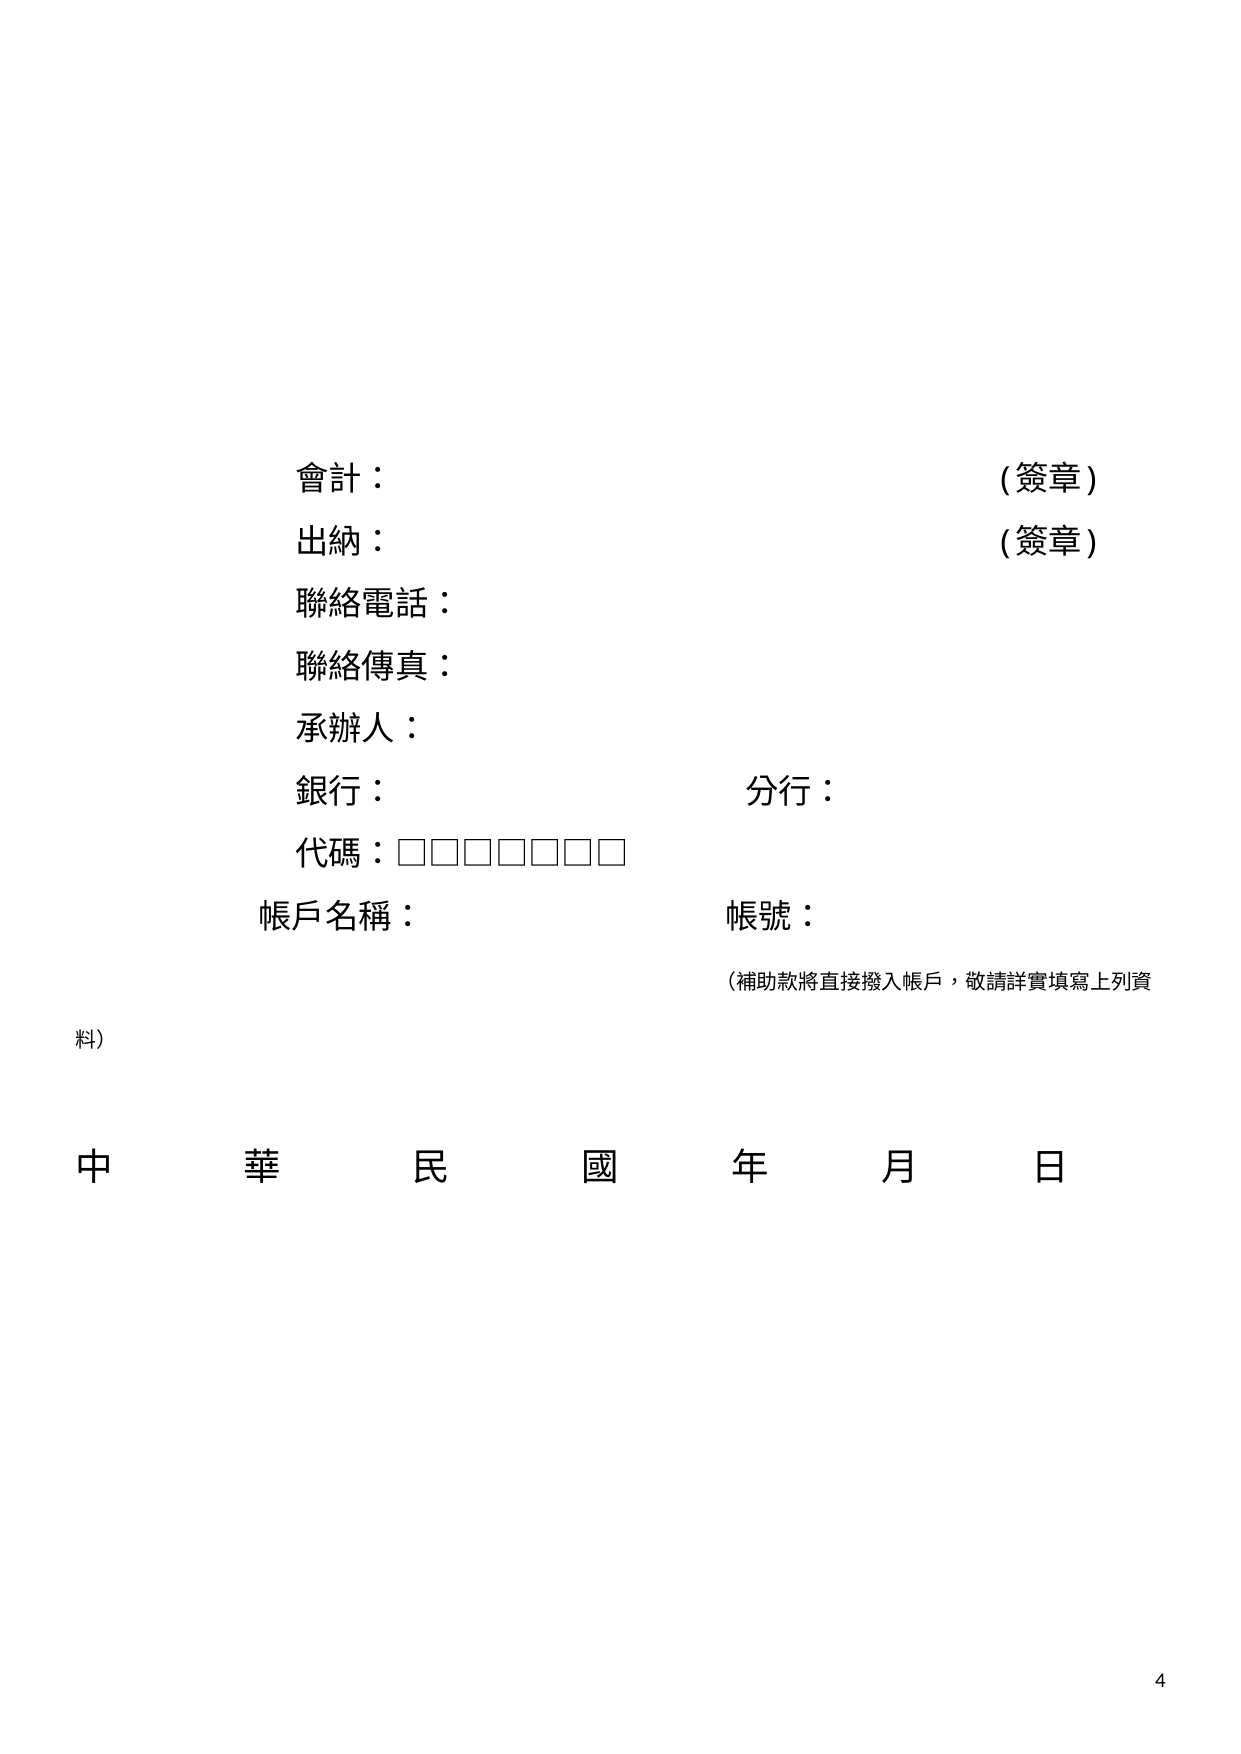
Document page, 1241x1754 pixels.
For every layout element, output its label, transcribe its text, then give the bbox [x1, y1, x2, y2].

text （補助款將直接撥入帳戶，敬請詳實填寫上列資料） [75, 935, 1165, 1060]
text 聯絡電話： [75, 560, 1165, 622]
text 銀行： 分行： [75, 747, 1165, 810]
text 出納： (簽章) [75, 497, 1165, 560]
text 中 華 民 國 年 月 日 [75, 1122, 1165, 1185]
text 聯絡傳真： [75, 622, 1165, 685]
text 代碼：□□□□□□□ [75, 810, 1165, 872]
text 會計： (簽章) [75, 435, 1165, 497]
text 承辦人： [75, 685, 1165, 747]
text 帳戶名稱： 帳號： [75, 872, 1165, 935]
